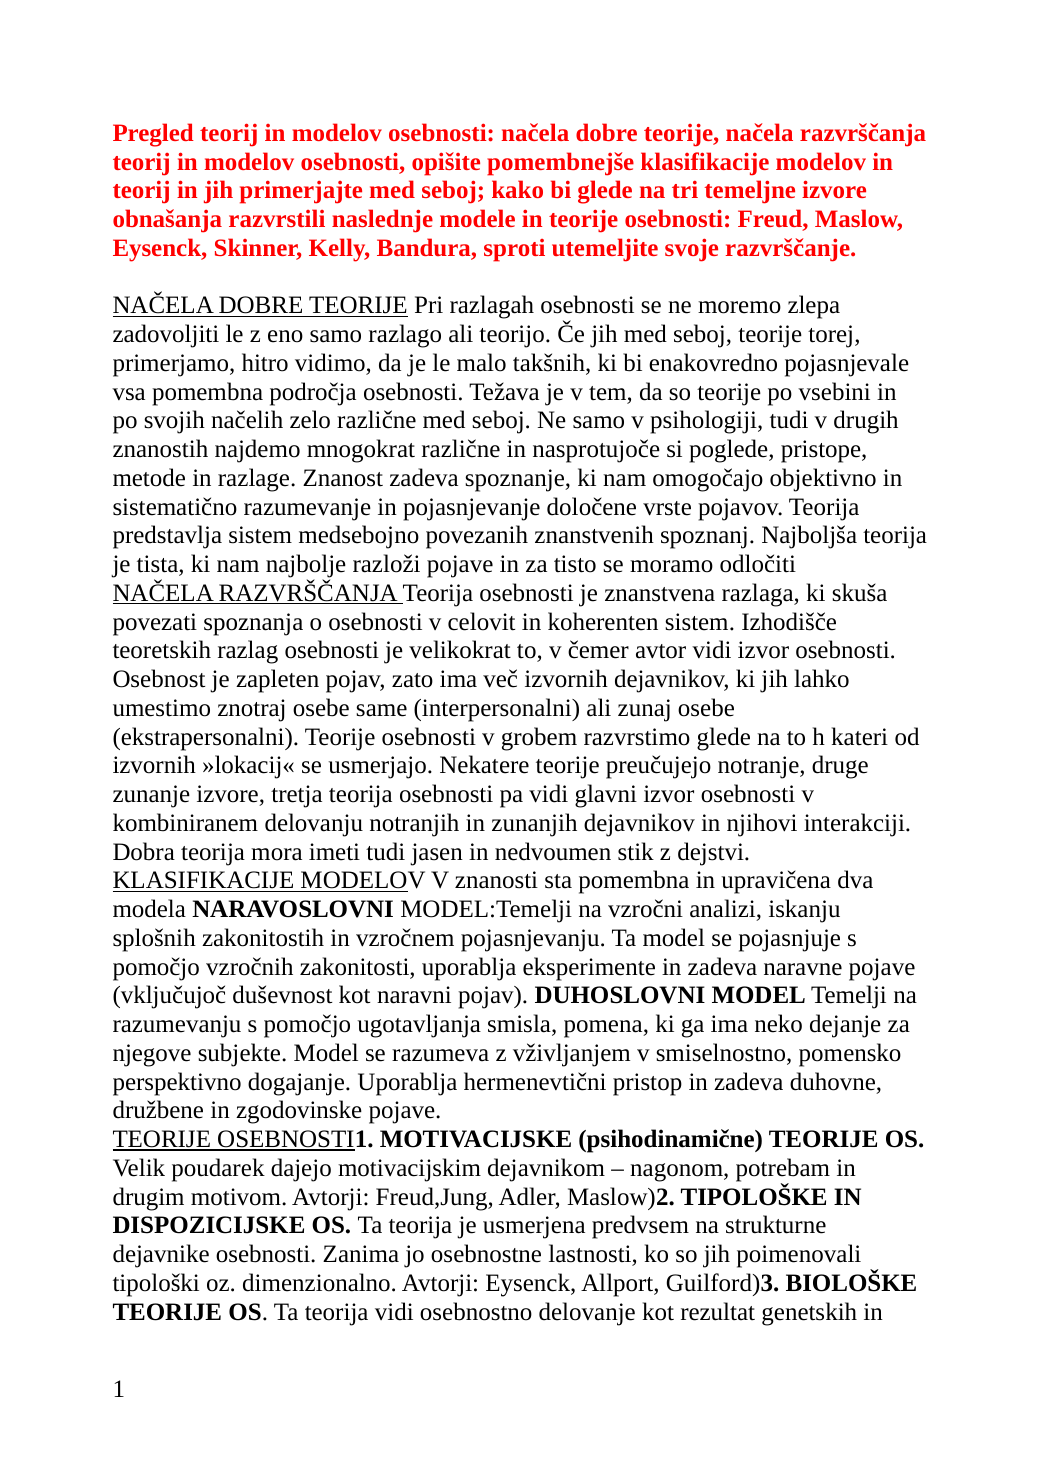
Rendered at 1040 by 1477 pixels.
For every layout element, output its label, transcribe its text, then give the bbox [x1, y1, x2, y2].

text NAČELA RAZVRŠČANJA Teorija osebnosti je znanstvena razlaga, ki skuša povezati spoznanja o osebnosti v celovit in koherenten sistem. Izhodišče teoretskih razlag osebnosti je velikokrat to, v čemer avtor vidi izvor osebnosti. Osebnost je zapleten pojav, zato ima več izvornih dejavnikov, ki jih lahko umestimo znotraj osebe same (interpersonalni) ali zunaj osebe (ekstrapersonalni). Teorije osebnosti v grobem razvrstimo glede na to h kateri od izvornih »lokacij« se usmerjajo. Nekatere teorije preučujejo notranje, druge zunanje izvore, tretja teorija osebnosti pa vidi glavni izvor osebnosti v kombiniranem delovanju notranjih in zunanjih dejavnikov in njihovi interakciji. Dobra teorija mora imeti tudi jasen in nedvoumen stik z dejstvi. [112, 578, 927, 866]
text Pregled teorij in modelov osebnosti: načela dobre teorije, načela razvrščanja teorij in modelov osebnosti, opišite pomembnejše klasifikacije modelov in teorij in jih primerjajte med seboj; kako bi glede na tri temeljne izvore obnašanja razvrstili naslednje modele in teorije osebnosti: Freud, Maslow, Eysenck, Skinner, Kelly, Bandura, sproti utemeljite svoje razvrščanje. [112, 118, 927, 262]
text KLASIFIKACIJE MODELOV V znanosti sta pomembna in upravičena dva modela NARAVOSLOVNI MODEL:Temelji na vzročni analizi, iskanju splošnih zakonitostih in vzročnem pojasnjevanju. Ta model se pojasnjuje s pomočjo vzročnih zakonitosti, uporablja eksperimente in zadeva naravne pojave (vključujoč duševnost kot naravni pojav). DUHOSLOVNI MODEL Temelji na razumevanju s pomočjo ugotavljanja smisla, pomena, ki ga ima neko dejanje za njegove subjekte. Model se razumeva z vživljanjem v smiselnostno, pomensko perspektivno dogajanje. Uporablja hermenevtični pristop in zadeva duhovne, družbene in zgodovinske pojave. [112, 866, 927, 1124]
text NAČELA DOBRE TEORIJE Pri razlagah osebnosti se ne moremo zlepa zadovoljiti le z eno samo razlago ali teorijo. Če jih med seboj, teorije torej, primerjamo, hitro vidimo, da je le malo takšnih, ki bi enakovredno pojasnjevale vsa pomembna področja osebnosti. Težava je v tem, da so teorije po vsebini in po svojih načelih zelo različne med seboj. Ne samo v psihologiji, tudi v drugih znanostih najdemo mnogokrat različne in nasprotujoče si poglede, pristope, metode in razlage. Znanost zadeva spoznanje, ki nam omogočajo objektivno in sistematično razumevanje in pojasnjevanje določene vrste pojavov. Teorija predstavlja sistem medsebojno povezanih znanstvenih spoznanj. Najboljša teorija je tista, ki nam najbolje razloži pojave in za tisto se moramo odločiti [112, 291, 927, 578]
text TEORIJE OSEBNOSTI1. MOTIVACIJSKE (psihodinamične) TEORIJE OS. Velik poudarek dajejo motivacijskim dejavnikom – nagonom, potrebam in drugim motivom. Avtorji: Freud,Jung, Adler, Maslow)2. TIPOLOŠKE IN DISPOZICIJSKE OS. Ta teorija je usmerjena predvsem na strukturne dejavnike osebnosti. Zanima jo osebnostne lastnosti, ko so jih poimenovali tipološki oz. dimenzionalno. Avtorji: Eysenck, Allport, Guilford)3. BIOLOŠKE TEORIJE OS. Ta teorija vidi osebnostno delovanje kot rezultat genetskih in [112, 1124, 927, 1326]
